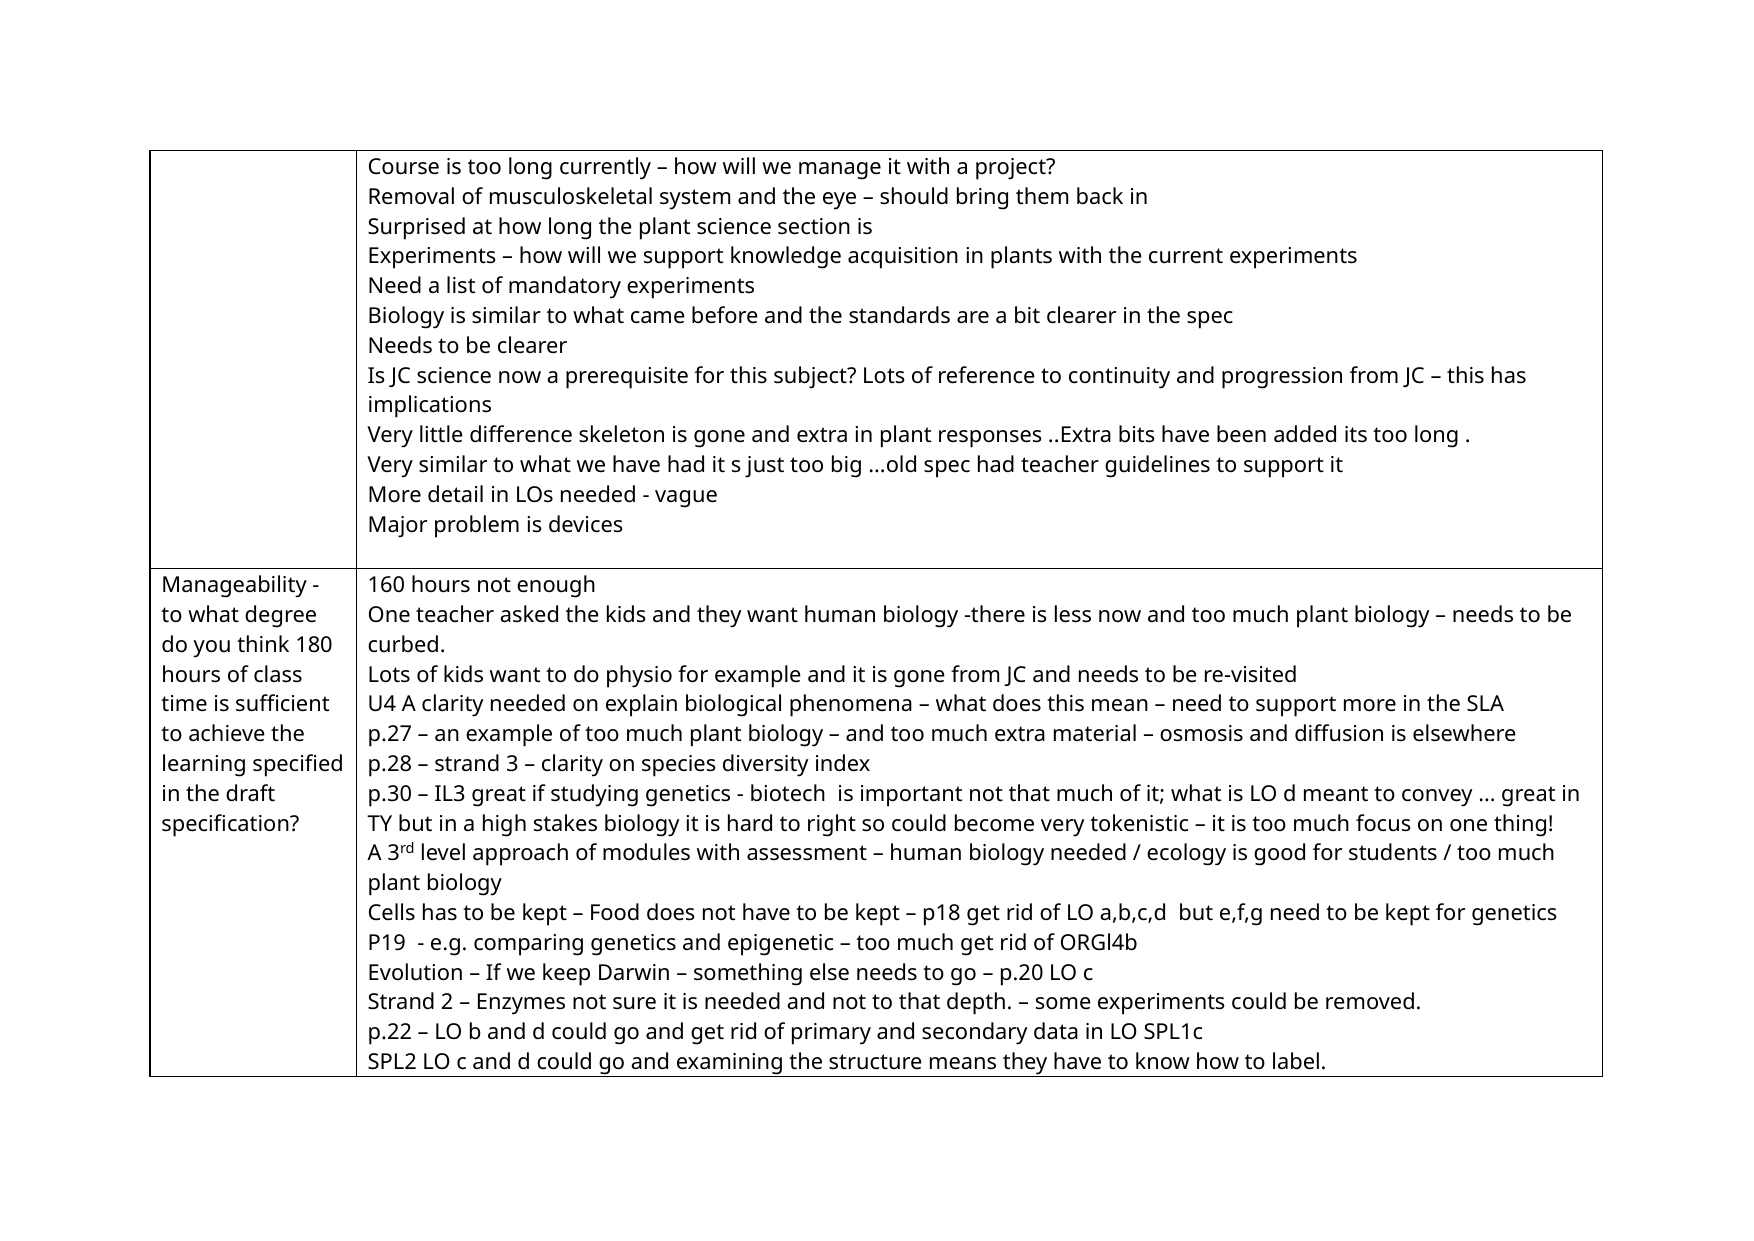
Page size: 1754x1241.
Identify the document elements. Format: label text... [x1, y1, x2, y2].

table_header Course is too long currently – how will we manage it with a project? Removal of musculoskeletal system and the eye – should bring them back in Surprised at how long the plant science section is Experiments – how will we support knowledge acquisition in plants with the current experiments Need a list of mandatory experiments Biology is similar to what came before and the standards are a bit clearer in the spec Needs to be clearer Is JC science now a prerequisite for this subject? Lots of reference to continuity and progression from JC – this has implications Very little difference skeleton is gone and extra in plant responses ..Extra bits have been added its too long . Very similar to what we have had it s just too big …old spec had teacher guidelines to support it More detail in LOs needed - vague Major problem is devices [357, 151, 1602, 568]
table_cell Manageability - to what degree do you think 180 hours of class time is sufficient to achieve the learning specified in the draft specification? [151, 569, 356, 1076]
table_header [151, 151, 356, 568]
table_cell 160 hours not enough One teacher asked the kids and they want human biology -there is less now and too much plant biology – needs to be curbed. Lots of kids want to do physio for example and it is gone from JC and needs to be re-visited U4 A clarity needed on explain biological phenomena – what does this mean – need to support more in the SLA p.27 – an example of too much plant biology – and too much extra material – osmosis and diffusion is elsewhere p.28 – strand 3 – clarity on species diversity index p.30 – IL3 great if studying genetics - biotech is important not that much of it; what is LO d meant to convey … great in TY but in a high stakes biology it is hard to right so could become very tokenistic – it is too much focus on one thing! A 3rd level approach of modules with assessment – human biology needed / ecology is good for students / too much plant biology Cells has to be kept – Food does not have to be kept – p18 get rid of LO a,b,c,d but e,f,g need to be kept for genetics P19 - e.g. comparing genetics and epigenetic – too much get rid of ORGl4b Evolution – If we keep Darwin – something else needs to go – p.20 LO c Strand 2 – Enzymes not sure it is needed and not to that depth. – some experiments could be removed. p.22 – LO b and d could go and get rid of primary and secondary data in LO SPL1c SPL2 LO c and d could go and examining the structure means they have to know how to label. [357, 569, 1602, 1076]
